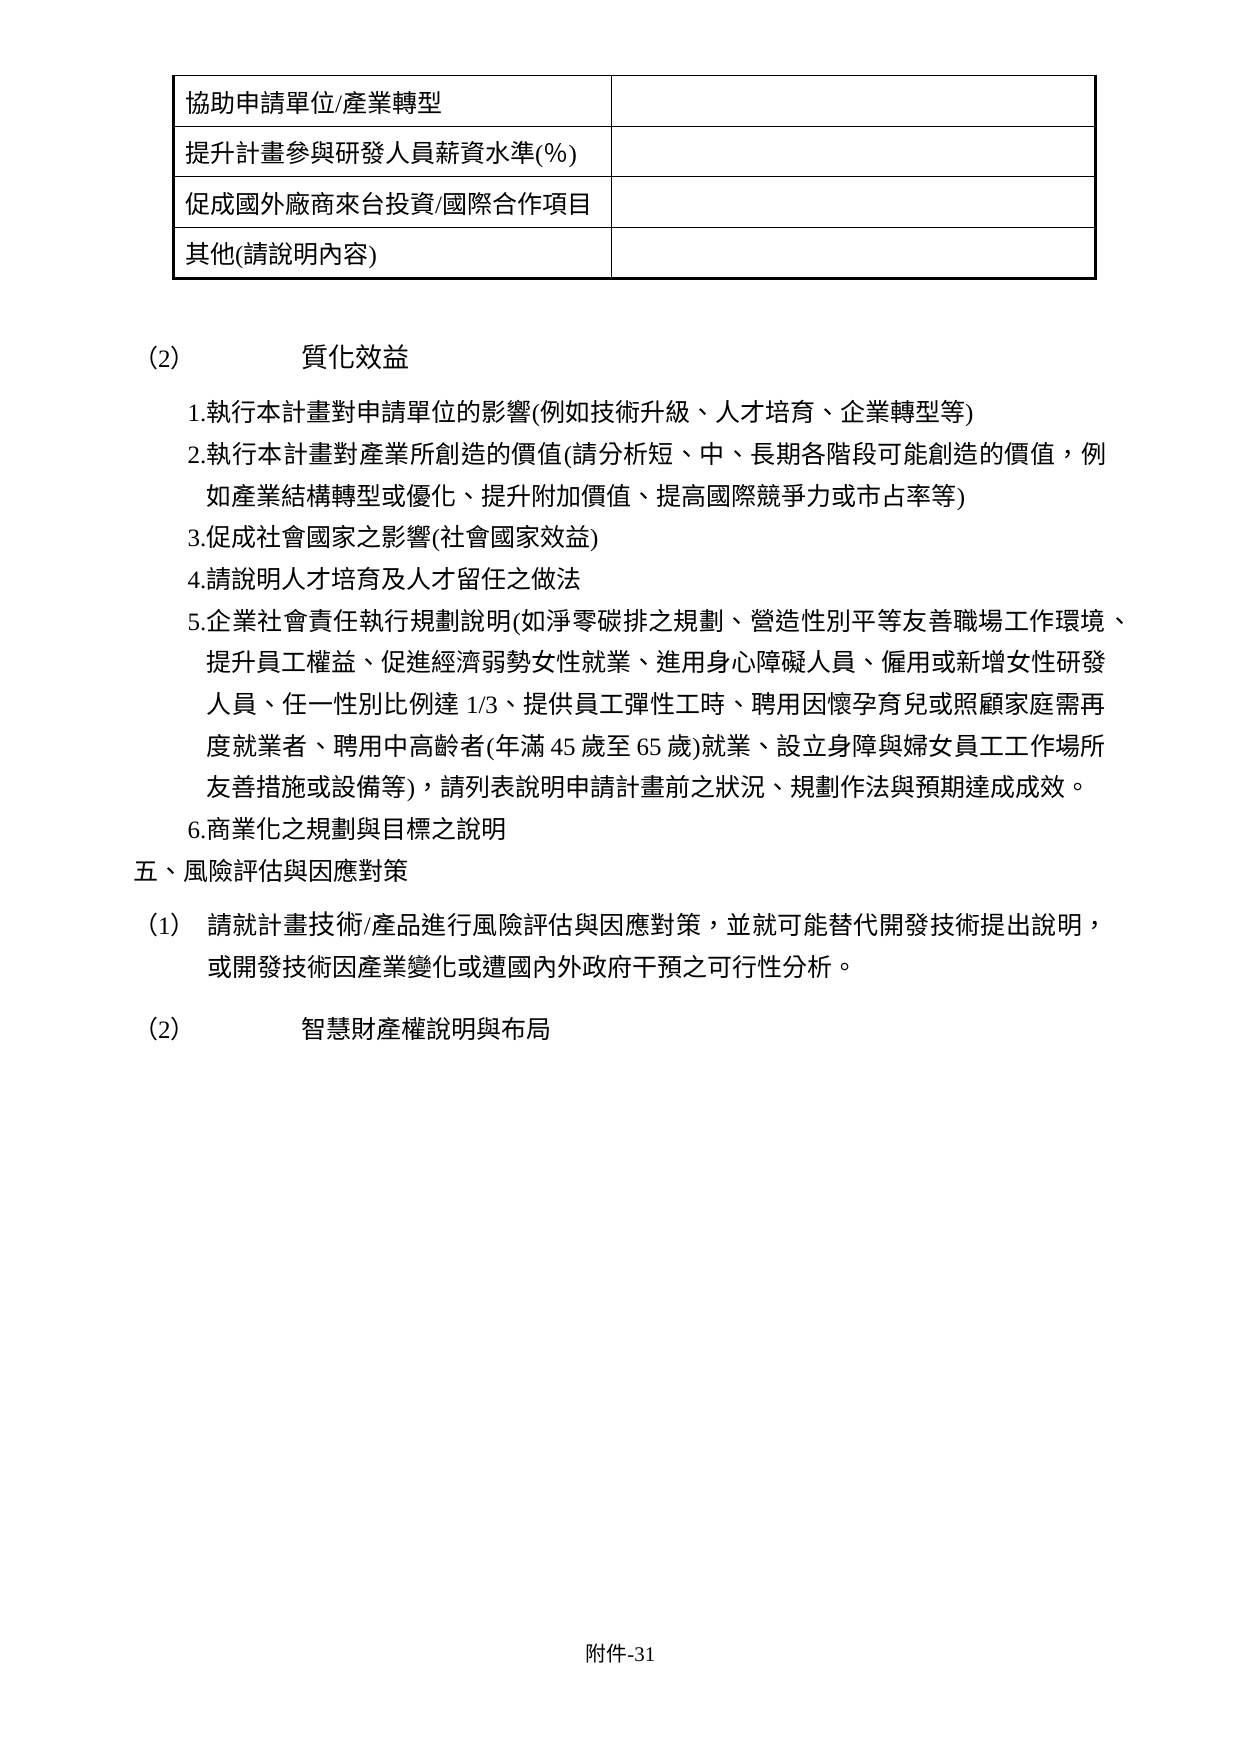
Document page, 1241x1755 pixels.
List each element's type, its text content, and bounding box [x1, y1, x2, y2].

table_cell 其他(請說明內容) [175, 228, 611, 277]
text 5. 企業社會責任執行規劃說明(如淨零碳排之規劃、營造性別平等友善職場工作環境、提升員工權益、促進經濟弱勢女性就業、進用身心障礙人員、僱用或新增女性研發人員、任一性別比例達1/3、提供員工彈性工時、聘用因懷孕育兒或照顧家庭需再度就業者、聘用中高齡者(年滿45歲至65歲)就業、設立身障與婦女員工工作場所友善措施或設備等)，請列表說明申請計畫前之狀況、規劃作法與預期達成成效。 [187, 597, 1107, 805]
table_cell [612, 228, 1094, 277]
table_cell [612, 127, 1094, 176]
list 請就計畫技術/產品進行風險評估與因應對策，並就可能替代開發技術提出說明，或開發技術因產業變化或遭國內外政府干預之可行性分析。 [133, 901, 1107, 984]
text 2. 執行本計畫對產業所創造的價值(請分析短、中、長期各階段可能創造的價值，例如產業結構轉型或優化、提升附加價值、提高國際競爭力或市占率等) [187, 430, 1107, 513]
list 質化效益 [133, 334, 1107, 376]
list 智慧財產權說明與布局 [133, 1009, 1107, 1046]
text 6. 商業化之規劃與目標之說明 [187, 805, 1107, 847]
subtitle 五、風險評估與因應對策 [133, 847, 1107, 888]
text 4. 請說明人才培育及人才留任之做法 [187, 555, 1107, 597]
table_cell [612, 76, 1094, 126]
table_cell 協助申請單位/產業轉型 [175, 76, 611, 126]
table_cell 促成國外廠商來台投資/國際合作項目 [175, 177, 611, 227]
text 3. 促成社會國家之影響(社會國家效益) [187, 513, 1107, 555]
text 1. 執行本計畫對申請單位的影響(例如技術升級、人才培育、企業轉型等) [187, 388, 1107, 430]
table_cell [612, 177, 1094, 227]
table_cell 提升計畫參與研發人員薪資水準(％) [175, 127, 611, 176]
